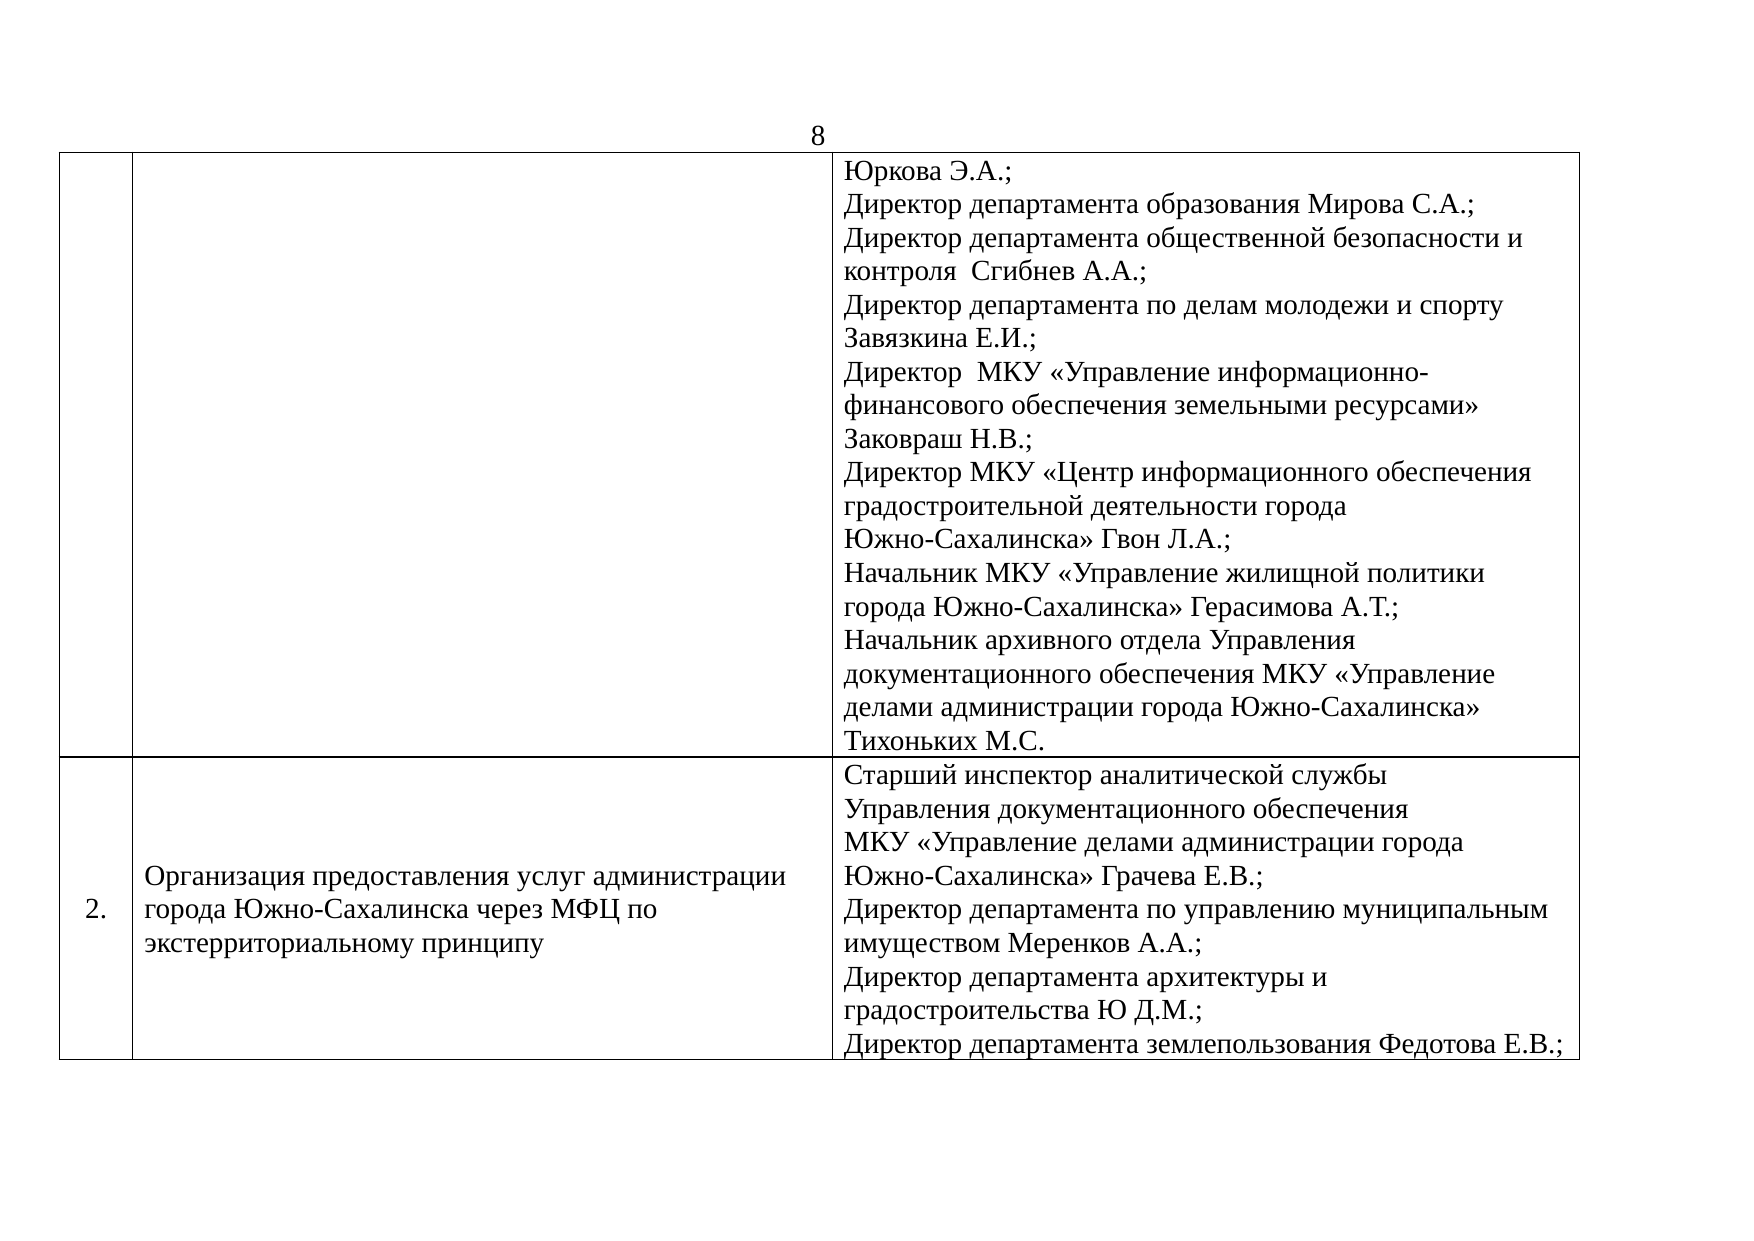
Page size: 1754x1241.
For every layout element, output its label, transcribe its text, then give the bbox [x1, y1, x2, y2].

table_cell [60, 153, 132, 756]
table_cell [133, 153, 832, 756]
table_cell 2. [60, 758, 132, 1059]
table_cell Организация предоставления услуг администрации города Южно-Сахалинска через МФЦ по экстерриториальному принципу [133, 758, 832, 1059]
table_cell Старший инспектор аналитической службы Управления документационного обеспечения МКУ «Управление делами администрации города Южно-Сахалинска» Грачева Е.В.; Директор департамента по управлению муниципальным имуществом Меренков А.А.; Директор департамента архитектуры и градостроительства Ю Д.М.; Директор департамента землепользования Федотова Е.В.; [833, 758, 1579, 1059]
table_cell Юркова Э.А.; Директор департамента образования Мирова С.А.; Директор департамента общественной безопасности и контроля Сгибнев А.А.; Директор департамента по делам молодежи и спорту Завязкина Е.И.; Директор МКУ «Управление информационно-финансового обеспечения земельными ресурсами» Заковраш Н.В.; Директор МКУ «Центр информационного обеспечения градостроительной деятельности города Южно-Сахалинска» Гвон Л.А.; Начальник МКУ «Управление жилищной политики города Южно-Сахалинска» Герасимова А.Т.; Начальник архивного отдела Управления документационного обеспечения МКУ «Управление делами администрации города Южно-Сахалинска» Тихоньких М.С. [833, 153, 1579, 756]
